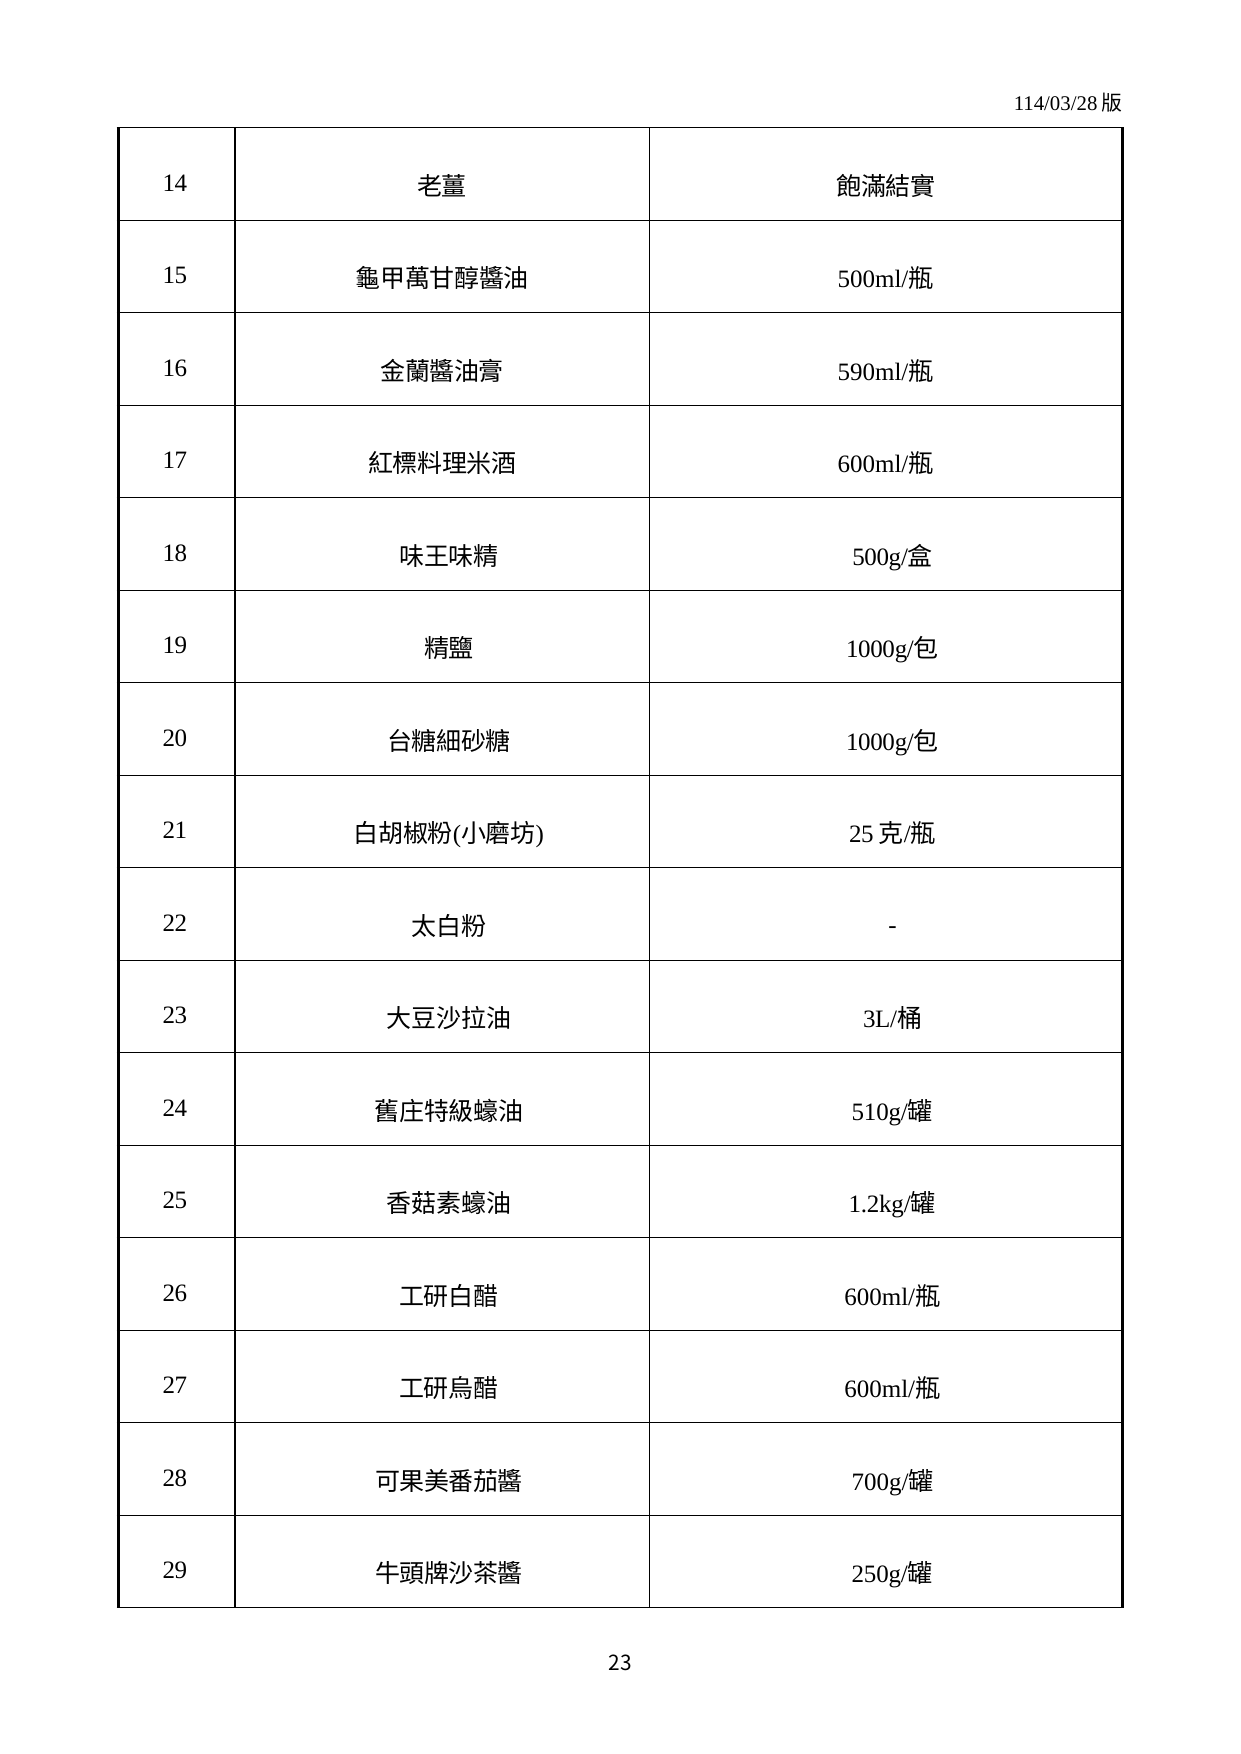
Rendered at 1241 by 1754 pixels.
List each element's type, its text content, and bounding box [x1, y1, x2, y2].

table_cell 老薑 [236, 128, 649, 219]
table_cell 29 [120, 1516, 234, 1607]
table_cell 1.2kg/罐 [650, 1146, 1121, 1237]
table_cell 21 [120, 776, 234, 867]
table_cell 1000g/包 [650, 683, 1121, 774]
table_cell 工研白醋 [236, 1238, 649, 1329]
table_cell 500g/盒 [650, 498, 1121, 589]
table_cell 紅標料理米酒 [236, 406, 649, 497]
table_cell 25克/瓶 [650, 776, 1121, 867]
table_cell 590ml/瓶 [650, 313, 1121, 404]
table_cell 舊庄特級蠔油 [236, 1053, 649, 1144]
table_cell 700g/罐 [650, 1423, 1121, 1514]
table_cell 22 [120, 868, 234, 959]
table_cell 台糖細砂糖 [236, 683, 649, 774]
table_cell 白胡椒粉(小磨坊) [236, 776, 649, 867]
table_cell 19 [120, 591, 234, 682]
table_cell 工研烏醋 [236, 1331, 649, 1422]
table_cell 500ml/瓶 [650, 221, 1121, 312]
table_cell 20 [120, 683, 234, 774]
table_cell 15 [120, 221, 234, 312]
table_cell 23 [120, 961, 234, 1052]
table_cell 25 [120, 1146, 234, 1237]
table_cell 600ml/瓶 [650, 406, 1121, 497]
table_cell 27 [120, 1331, 234, 1422]
table_cell 600ml/瓶 [650, 1238, 1121, 1329]
table_cell 味王味精 [236, 498, 649, 589]
table_cell 600ml/瓶 [650, 1331, 1121, 1422]
table_cell 18 [120, 498, 234, 589]
table_cell 金蘭醬油膏 [236, 313, 649, 404]
table_cell 14 [120, 128, 234, 219]
table_cell 太白粉 [236, 868, 649, 959]
table_cell 28 [120, 1423, 234, 1514]
table_cell 510g/罐 [650, 1053, 1121, 1144]
table_cell 250g/罐 [650, 1516, 1121, 1607]
table_cell 香菇素蠔油 [236, 1146, 649, 1237]
table_cell - [650, 868, 1121, 959]
table_cell 3L/桶 [650, 961, 1121, 1052]
table_cell 龜甲萬甘醇醬油 [236, 221, 649, 312]
table_cell 16 [120, 313, 234, 404]
table_cell 26 [120, 1238, 234, 1329]
table_cell 精鹽 [236, 591, 649, 682]
table_cell 可果美番茄醬 [236, 1423, 649, 1514]
table_cell 17 [120, 406, 234, 497]
table_cell 牛頭牌沙茶醬 [236, 1516, 649, 1607]
table_cell 大豆沙拉油 [236, 961, 649, 1052]
table_cell 24 [120, 1053, 234, 1144]
table_cell 飽滿結實 [650, 128, 1121, 219]
table_cell 1000g/包 [650, 591, 1121, 682]
